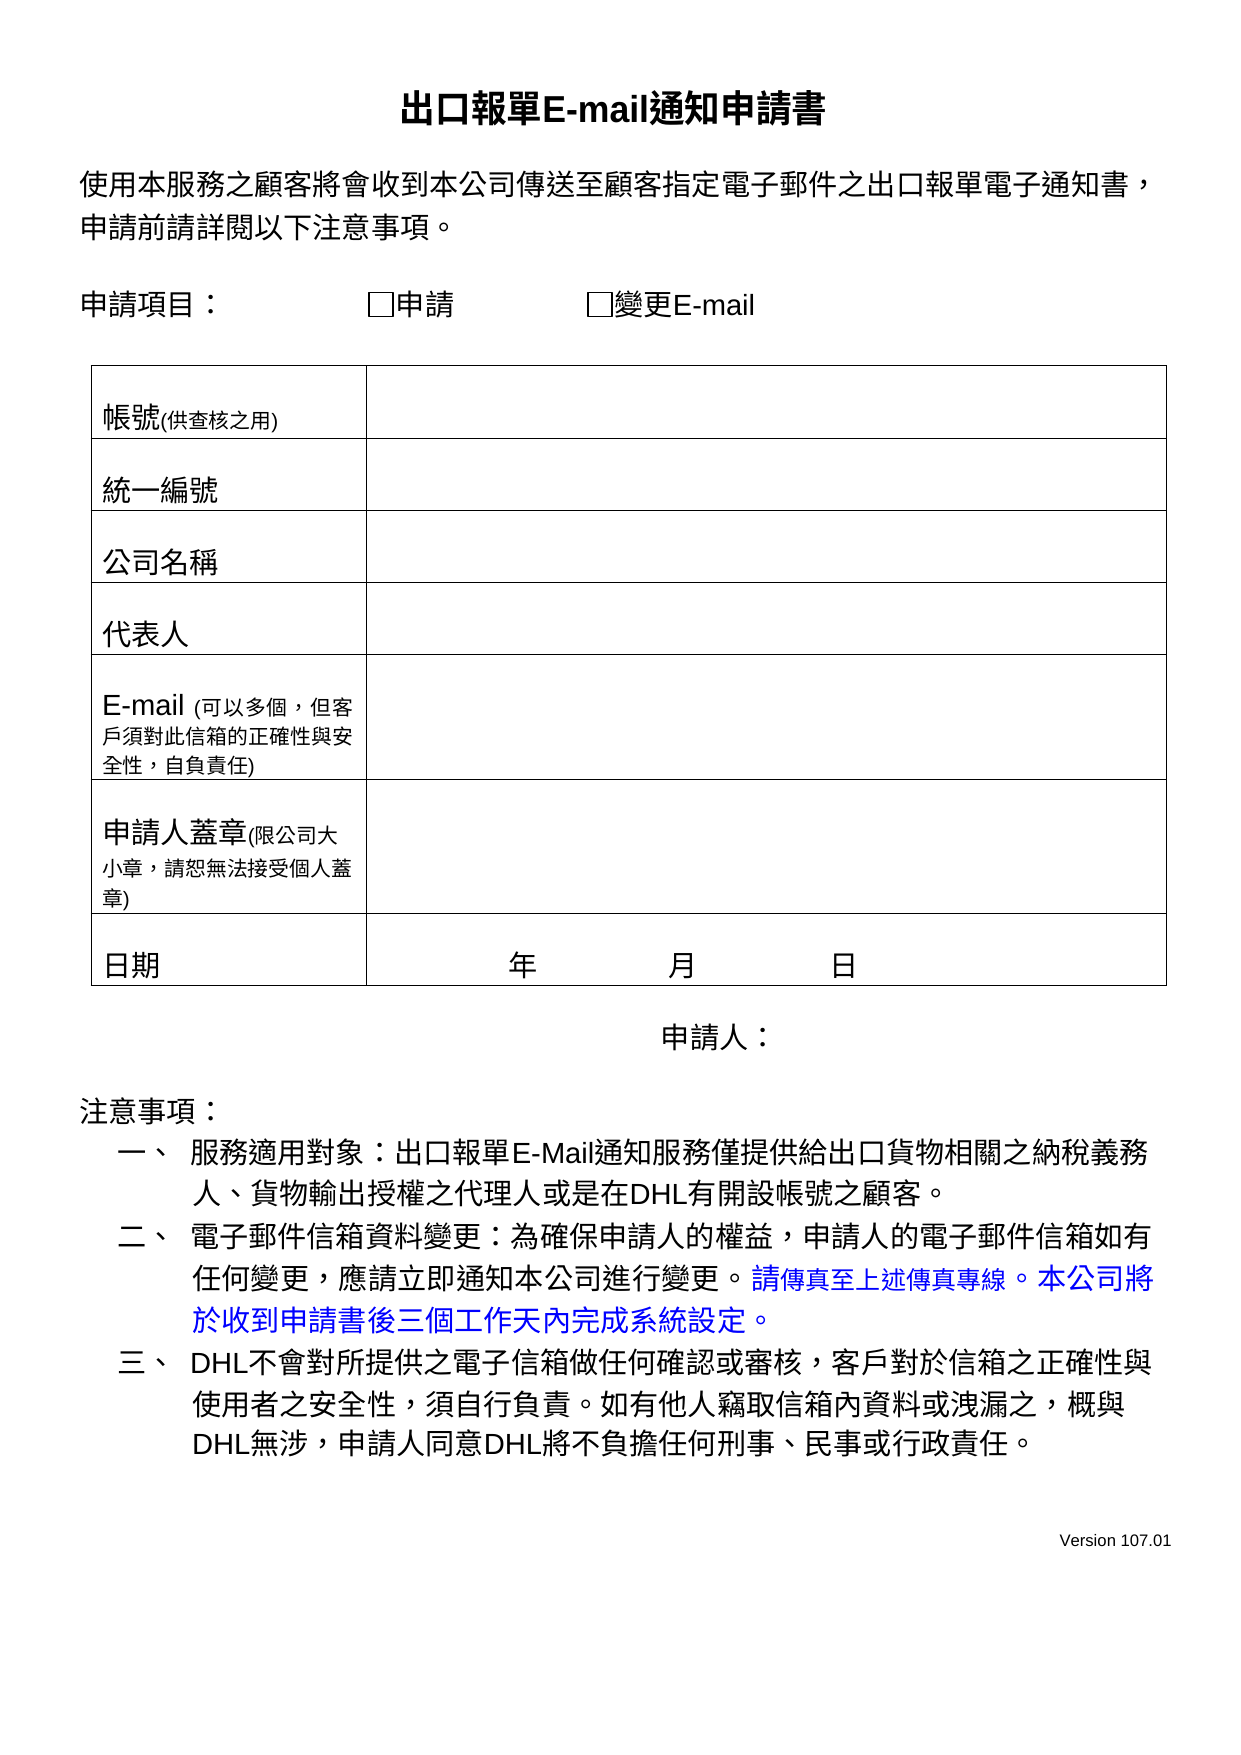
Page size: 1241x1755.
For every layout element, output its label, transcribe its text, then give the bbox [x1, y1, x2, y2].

text DHL無涉，申請人同意DHL將不負擔任何刑事、民事或行政責任。 [192, 1424, 1182, 1462]
table_cell [367, 583, 1166, 654]
table_cell 申請人蓋章(限公司大 小章，請恕無法接受個人蓋章) [92, 780, 366, 913]
text 一、 服務適用對象：出口報單E-Mail通知服務僅提供給出口貨物相關之納稅義務人、貨物輸出授權之代理人或是在DHL有開設帳號之顧客。 [117, 1130, 1150, 1213]
table_cell 日期 [92, 914, 366, 985]
table_cell 公司名稱 [92, 511, 366, 582]
text Version 107.01 [69, 1531, 1171, 1550]
table_header [367, 366, 1166, 437]
table_cell [367, 780, 1166, 913]
table_cell [367, 511, 1166, 582]
table_cell [367, 655, 1166, 779]
text 三、 DHL不會對所提供之電子信箱做任何確認或審核，客戶對於信箱之正確性與使用者之安全性，須自行負責。如有他人竊取信箱內資料或洩漏之，概與 [117, 1341, 1155, 1424]
text 申請人： [661, 1015, 1182, 1057]
text 注意事項： [79, 1092, 1182, 1130]
table_cell 年 月 日 [367, 914, 1166, 985]
text 使用本服務之顧客將會收到本公司傳送至顧客指定電子郵件之出口報單電子通知書， 申請前請詳閱以下注意事項。 [79, 162, 1160, 246]
table_cell [367, 439, 1166, 509]
table_cell 統一編號 [92, 439, 366, 509]
text 二、 電子郵件信箱資料變更：為確保申請人的權益，申請人的電子郵件信箱如有任何變更，應請立即通知本公司進行變更。請傳真至上述傳真專線。本公司將於收到申請書後三個工作天內完成系統設定。 [117, 1213, 1154, 1340]
text 申請項目： 申請 變更E-mail [79, 281, 1182, 323]
table_cell E-mail (可以多個，但客戶須對此信箱的正確性與安全性，自負責任) [92, 655, 366, 779]
table_header 帳號(供查核之用) [92, 366, 366, 437]
text 出口報單E-mail通知申請書 [399, 78, 1182, 133]
table_cell 代表人 [92, 583, 366, 654]
